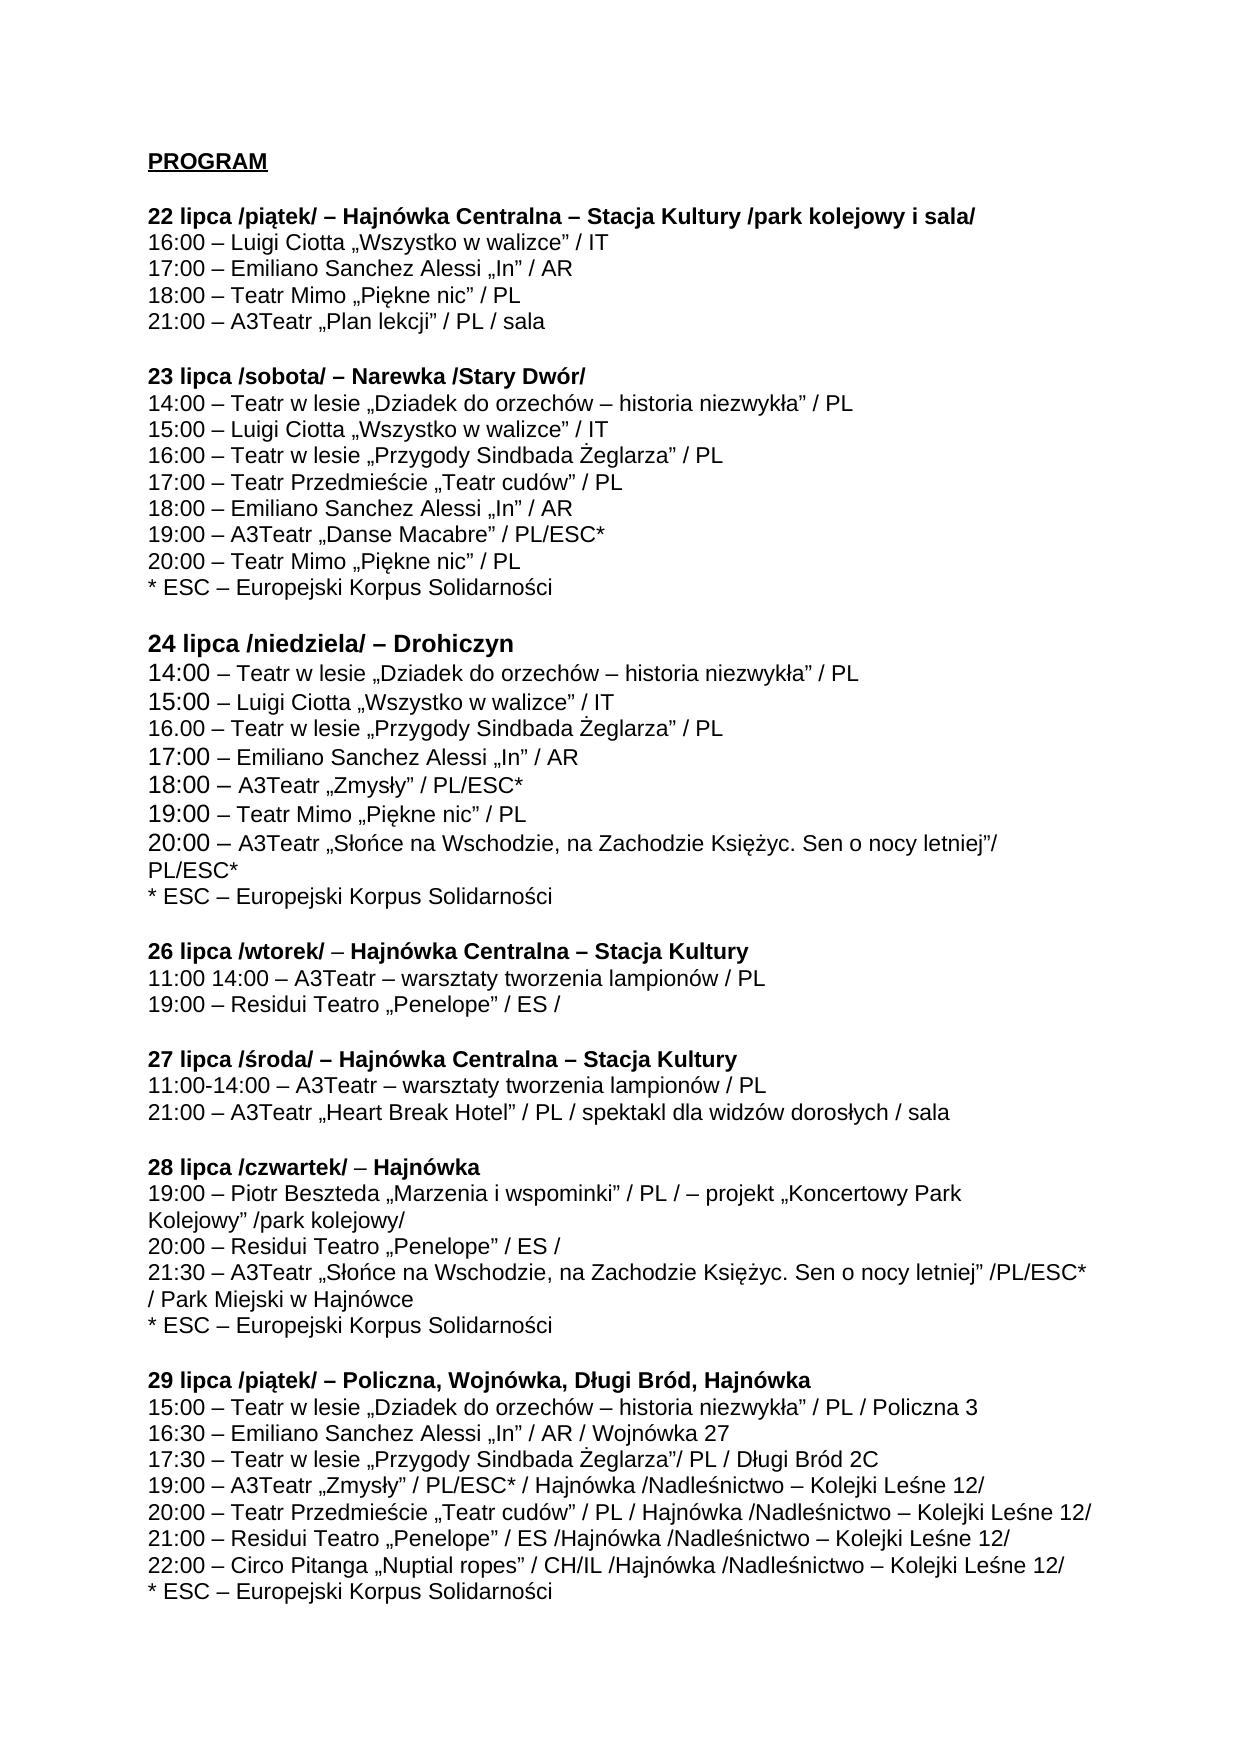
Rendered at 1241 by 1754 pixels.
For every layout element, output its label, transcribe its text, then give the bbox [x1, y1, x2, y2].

text 22 lipca /piątek/ – Hajnówka Centralna – Stacja Kultury /park kolejowy i sala/ [148, 203, 1093, 229]
text 19:00 – Piotr Beszteda „Marzenia i wspominki” / PL / – projekt „Koncertowy Park Kolejowy” /park kolejowy/ [148, 1180, 1093, 1233]
text 22:00 – Circo Pitanga „Nuptial ropes” / CH/IL /Hajnówka /Nadleśnictwo – Kolejki Leśne 12/ [148, 1552, 1093, 1578]
text 21:00 – A3Teatr „Plan lekcji” / PL / sala [148, 308, 1093, 334]
text 17:00 – Emiliano Sanchez Alessi „In” / AR [148, 255, 1093, 282]
text 14:00 – Teatr w lesie „Dziadek do orzechów – historia niezwykła” / PL [148, 389, 1093, 416]
text 27 lipca /środa/ – Hajnówka Centralna – Stacja Kultury 11:00-14:00 – A3Teatr – warsztaty tworzenia lampionów / PL [148, 1046, 1093, 1099]
text 20:00 – Teatr Mimo „Piękne nic” / PL [148, 548, 1093, 574]
text 14:00 – Teatr w lesie „Dziadek do orzechów – historia niezwykła” / PL [148, 658, 1093, 687]
text 17:00 – Teatr Przedmieście „Teatr cudów” / PL [148, 469, 1093, 495]
text PROGRAM [148, 148, 1093, 174]
text * ESC – Europejski Korpus Solidarności [148, 883, 1093, 909]
text 15:00 – Luigi Ciotta „Wszystko w walizce” / IT [148, 687, 1093, 715]
text 20:00 – Residui Teatro „Penelope” / ES / [148, 1233, 1093, 1259]
text 16.00 – Teatr w lesie „Przygody Sindbada Żeglarza” / PL [148, 715, 1093, 742]
text 21:30 – A3Teatr „Słońce na Wschodzie, na Zachodzie Księżyc. Sen o nocy letniej” /PL/ESC* / Park Miejski w Hajnówce [148, 1259, 1093, 1312]
text 15:00 – Teatr w lesie „Dziadek do orzechów – historia niezwykła” / PL / Policzna 3 [148, 1393, 1093, 1420]
text 18:00 – Teatr Mimo „Piękne nic” / PL [148, 282, 1093, 308]
text 29 lipca /piątek/ – Policzna, Wojnówka, Długi Bród, Hajnówka [148, 1367, 1093, 1393]
text 16:30 – Emiliano Sanchez Alessi „In” / AR / Wojnówka 27 [148, 1420, 1093, 1446]
text 18:00 – Emiliano Sanchez Alessi „In” / AR [148, 495, 1093, 521]
text 17:30 – Teatr w lesie „Przygody Sindbada Żeglarza”/ PL / Długi Bród 2C [148, 1446, 1093, 1472]
text 18:00 – A3Teatr „Zmysły” / PL/ESC* [148, 771, 1093, 799]
text 16:00 – Teatr w lesie „Przygody Sindbada Żeglarza” / PL [148, 442, 1093, 469]
text 20:00 – A3Teatr „Słońce na Wschodzie, na Zachodzie Księżyc. Sen o nocy letniej”/ PL/ESC* [148, 828, 1093, 883]
text 24 lipca /niedziela/ – Drohiczyn [148, 629, 1093, 658]
text 19:00 – A3Teatr „Danse Macabre” / PL/ESC* [148, 521, 1093, 548]
text 20:00 – Teatr Przedmieście „Teatr cudów” / PL / Hajnówka /Nadleśnictwo – Kolejki Leśne 12/ [148, 1499, 1093, 1525]
text * ESC – Europejski Korpus Solidarności [148, 574, 1093, 600]
text 11:00 14:00 – A3Teatr – warsztaty tworzenia lampionów / PL [148, 964, 1093, 991]
text 19:00 – Teatr Mimo „Piękne nic” / PL [148, 799, 1093, 828]
text 19:00 – Residui Teatro „Penelope” / ES / [148, 991, 1093, 1017]
text 21:00 – Residui Teatro „Penelope” / ES /Hajnówka /Nadleśnictwo – Kolejki Leśne 12/ [148, 1525, 1093, 1552]
text * ESC – Europejski Korpus Solidarności [148, 1312, 1093, 1338]
text 16:00 – Luigi Ciotta „Wszystko w walizce” / IT [148, 229, 1093, 255]
text * ESC – Europejski Korpus Solidarności [148, 1578, 1093, 1604]
text 21:00 – A3Teatr „Heart Break Hotel” / PL / spektakl dla widzów dorosłych / sala [148, 1099, 1093, 1125]
text 15:00 – Luigi Ciotta „Wszystko w walizce” / IT [148, 416, 1093, 442]
text 28 lipca /czwartek/ – Hajnówka [148, 1154, 1093, 1180]
text 23 lipca /sobota/ – Narewka /Stary Dwór/ [148, 363, 1093, 389]
text 17:00 – Emiliano Sanchez Alessi „In” / AR [148, 742, 1093, 771]
text 19:00 – A3Teatr „Zmysły” / PL/ESC* / Hajnówka /Nadleśnictwo – Kolejki Leśne 12/ [148, 1472, 1093, 1499]
text 26 lipca /wtorek/ – Hajnówka Centralna – Stacja Kultury [148, 938, 1093, 964]
